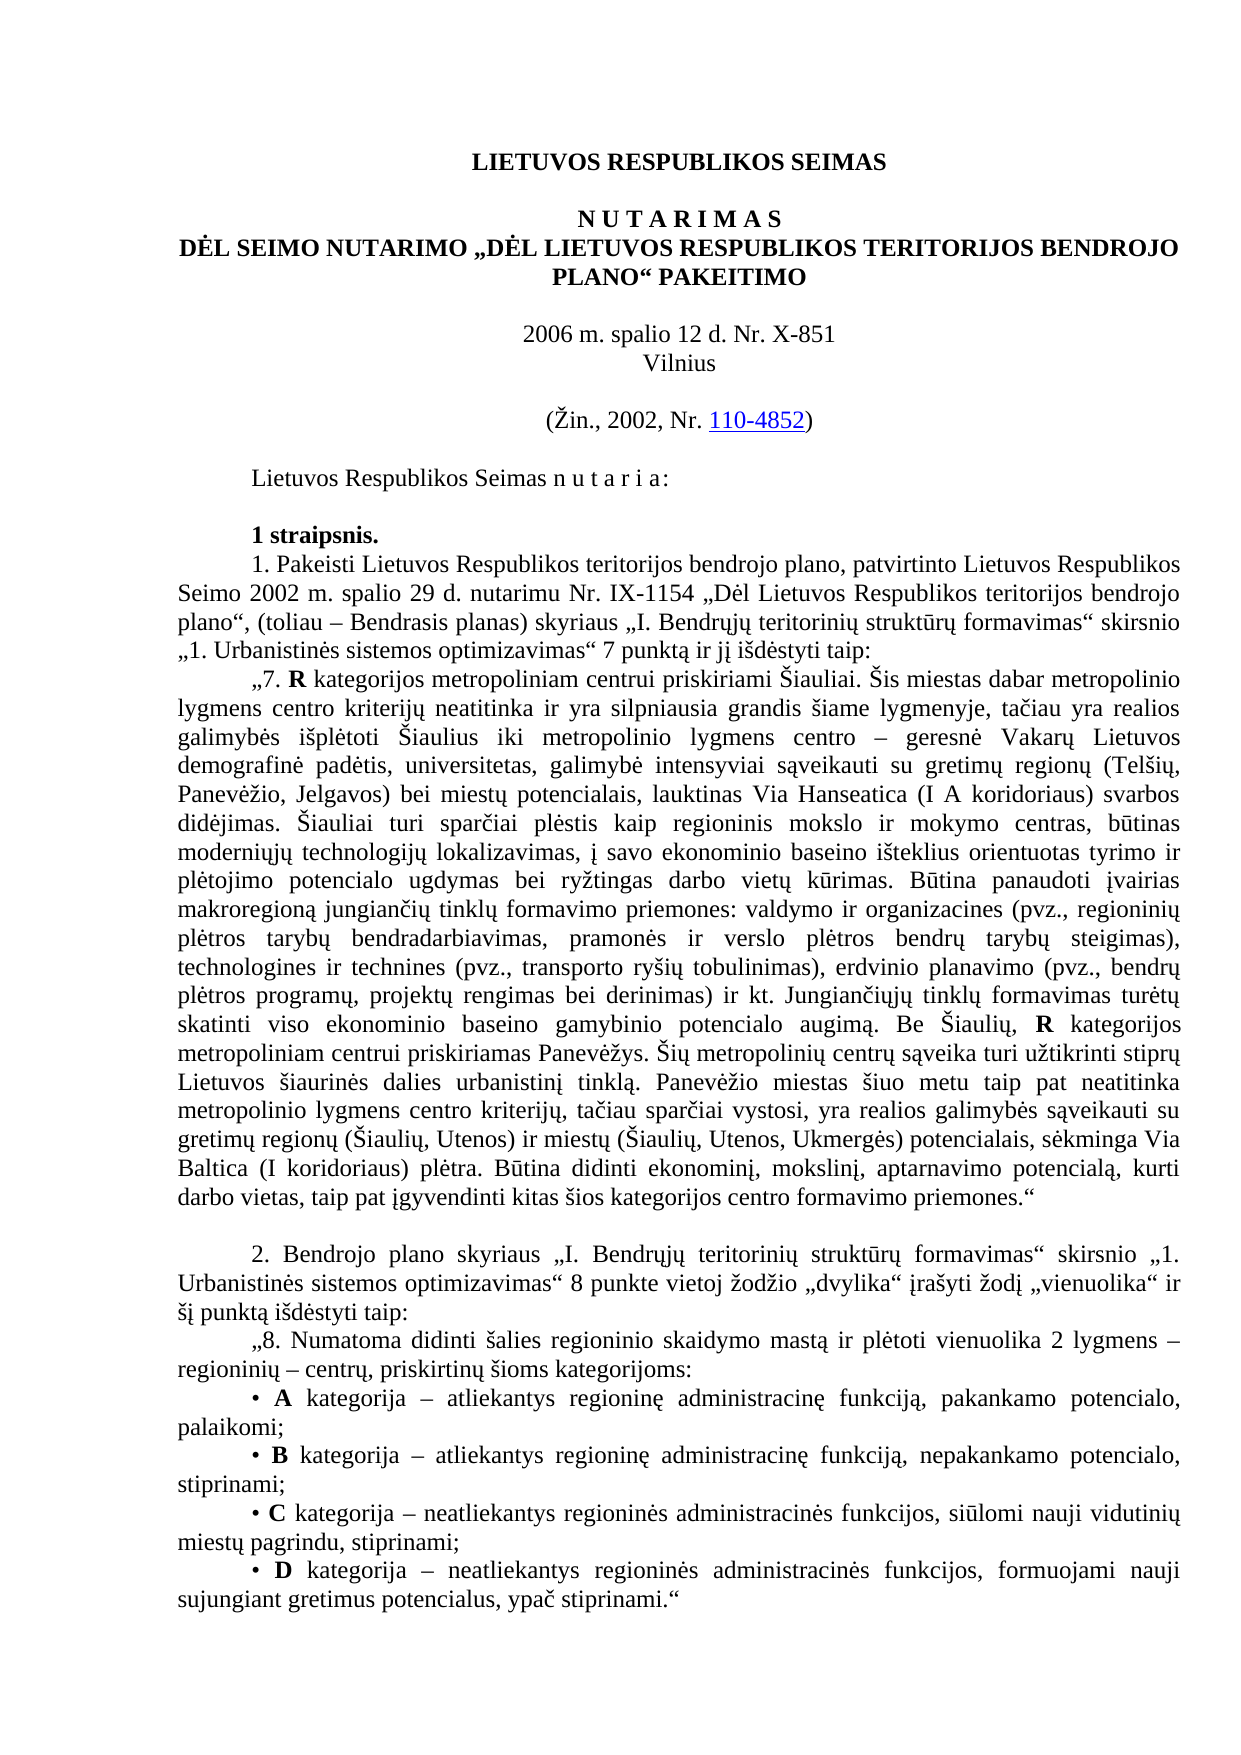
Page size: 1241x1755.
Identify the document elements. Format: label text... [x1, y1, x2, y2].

text DĖL SEIMO NUTARIMO „DĖL LIETUVOS RESPUBLIKOS TERITORIJOS BENDROJO PLANO“ PAKEITIMO [177, 233, 1181, 291]
text (Žin., 2002, Nr. 110-4852) [177, 406, 1181, 434]
text Vilnius [177, 348, 1181, 377]
text 1. Pakeisti Lietuvos Respublikos teritorijos bendrojo plano, patvirtinto Lietuvos Respublikos Seimo 2002 m. spalio 29 d. nutarimu Nr. IX-1154 „Dėl Lietuvos Respublikos teritorijos bendrojo plano“, (toliau – Bendrasis planas) skyriaus „I. Bendrųjų teritorinių struktūrų formavimas“ skirsnio „1. Urbanistinės sistemos optimizavimas“ 7 punktą ir jį išdėstyti taip: [177, 549, 1181, 664]
text LIETUVOS RESPUBLIKOS SEIMAS [177, 147, 1181, 176]
text N U T A R I M A S [177, 204, 1181, 233]
text „7. R kategorijos metropoliniam centrui priskiriami Šiauliai. Šis miestas dabar metropolinio lygmens centro kriterijų neatitinka ir yra silpniausia grandis šiame lygmenyje, tačiau yra realios galimybės išplėtoti Šiaulius iki metropolinio lygmens centro – geresnė Vakarų Lietuvos demografinė padėtis, universitetas, galimybė intensyviai sąveikauti su gretimų regionų (Telšių, Panevėžio, Jelgavos) bei miestų potencialais, lauktinas Via Hanseatica (I A koridoriaus) svarbos didėjimas. Šiauliai turi sparčiai plėstis kaip regioninis mokslo ir mokymo centras, būtinas moderniųjų technologijų lokalizavimas, į savo ekonominio baseino išteklius orientuotas tyrimo ir plėtojimo potencialo ugdymas bei ryžtingas darbo vietų kūrimas. Būtina panaudoti įvairias makroregioną jungiančių tinklų formavimo priemones: valdymo ir organizacines (pvz., regioninių plėtros tarybų bendradarbiavimas, pramonės ir verslo plėtros bendrų tarybų steigimas), technologines ir technines (pvz., transporto ryšių tobulinimas), erdvinio planavimo (pvz., bendrų plėtros programų, projektų rengimas bei derinimas) ir kt. Jungiančiųjų tinklų formavimas turėtų skatinti viso ekonominio baseino gamybinio potencialo augimą. Be Šiaulių, R kategorijos metropoliniam centrui priskiriamas Panevėžys. Šių metropolinių centrų sąveika turi užtikrinti stiprų Lietuvos šiaurinės dalies urbanistinį tinklą. Panevėžio miestas šiuo metu taip pat neatitinka metropolinio lygmens centro kriterijų, tačiau sparčiai vystosi, yra realios galimybės sąveikauti su gretimų regionų (Šiaulių, Utenos) ir miestų (Šiaulių, Utenos, Ukmergės) potencialais, sėkminga Via Baltica (I koridoriaus) plėtra. Būtina didinti ekonominį, mokslinį, aptarnavimo potencialą, kurti darbo vietas, taip pat įgyvendinti kitas šios kategorijos centro formavimo priemones.“ [177, 664, 1181, 1211]
text Lietuvos Respublikos Seimas nutaria: [177, 463, 1181, 492]
text „8. Numatoma didinti šalies regioninio skaidymo mastą ir plėtoti vienuolika 2 lygmens – regioninių – centrų, priskirtinų šioms kategorijoms: [177, 1326, 1181, 1383]
text • C kategorija – neatliekantys regioninės administracinės funkcijos, siūlomi nauji vidutinių miestų pagrindu, stiprinami; [177, 1498, 1181, 1556]
text • A kategorija – atliekantys regioninę administracinę funkciją, pakankamo potencialo, palaikomi; [177, 1383, 1181, 1441]
text • D kategorija – neatliekantys regioninės administracinės funkcijos, formuojami nauji sujungiant gretimus potencialus, ypač stiprinami.“ [177, 1556, 1181, 1613]
text 1 straipsnis. [177, 521, 1181, 549]
text 2006 m. spalio 12 d. Nr. X-851 [177, 319, 1181, 348]
text 2. Bendrojo plano skyriaus „I. Bendrųjų teritorinių struktūrų formavimas“ skirsnio „1. Urbanistinės sistemos optimizavimas“ 8 punkte vietoj žodžio „dvylika“ įrašyti žodį „vienuolika“ ir šį punktą išdėstyti taip: [177, 1239, 1181, 1326]
text • B kategorija – atliekantys regioninę administracinę funkciją, nepakankamo potencialo, stiprinami; [177, 1441, 1181, 1498]
